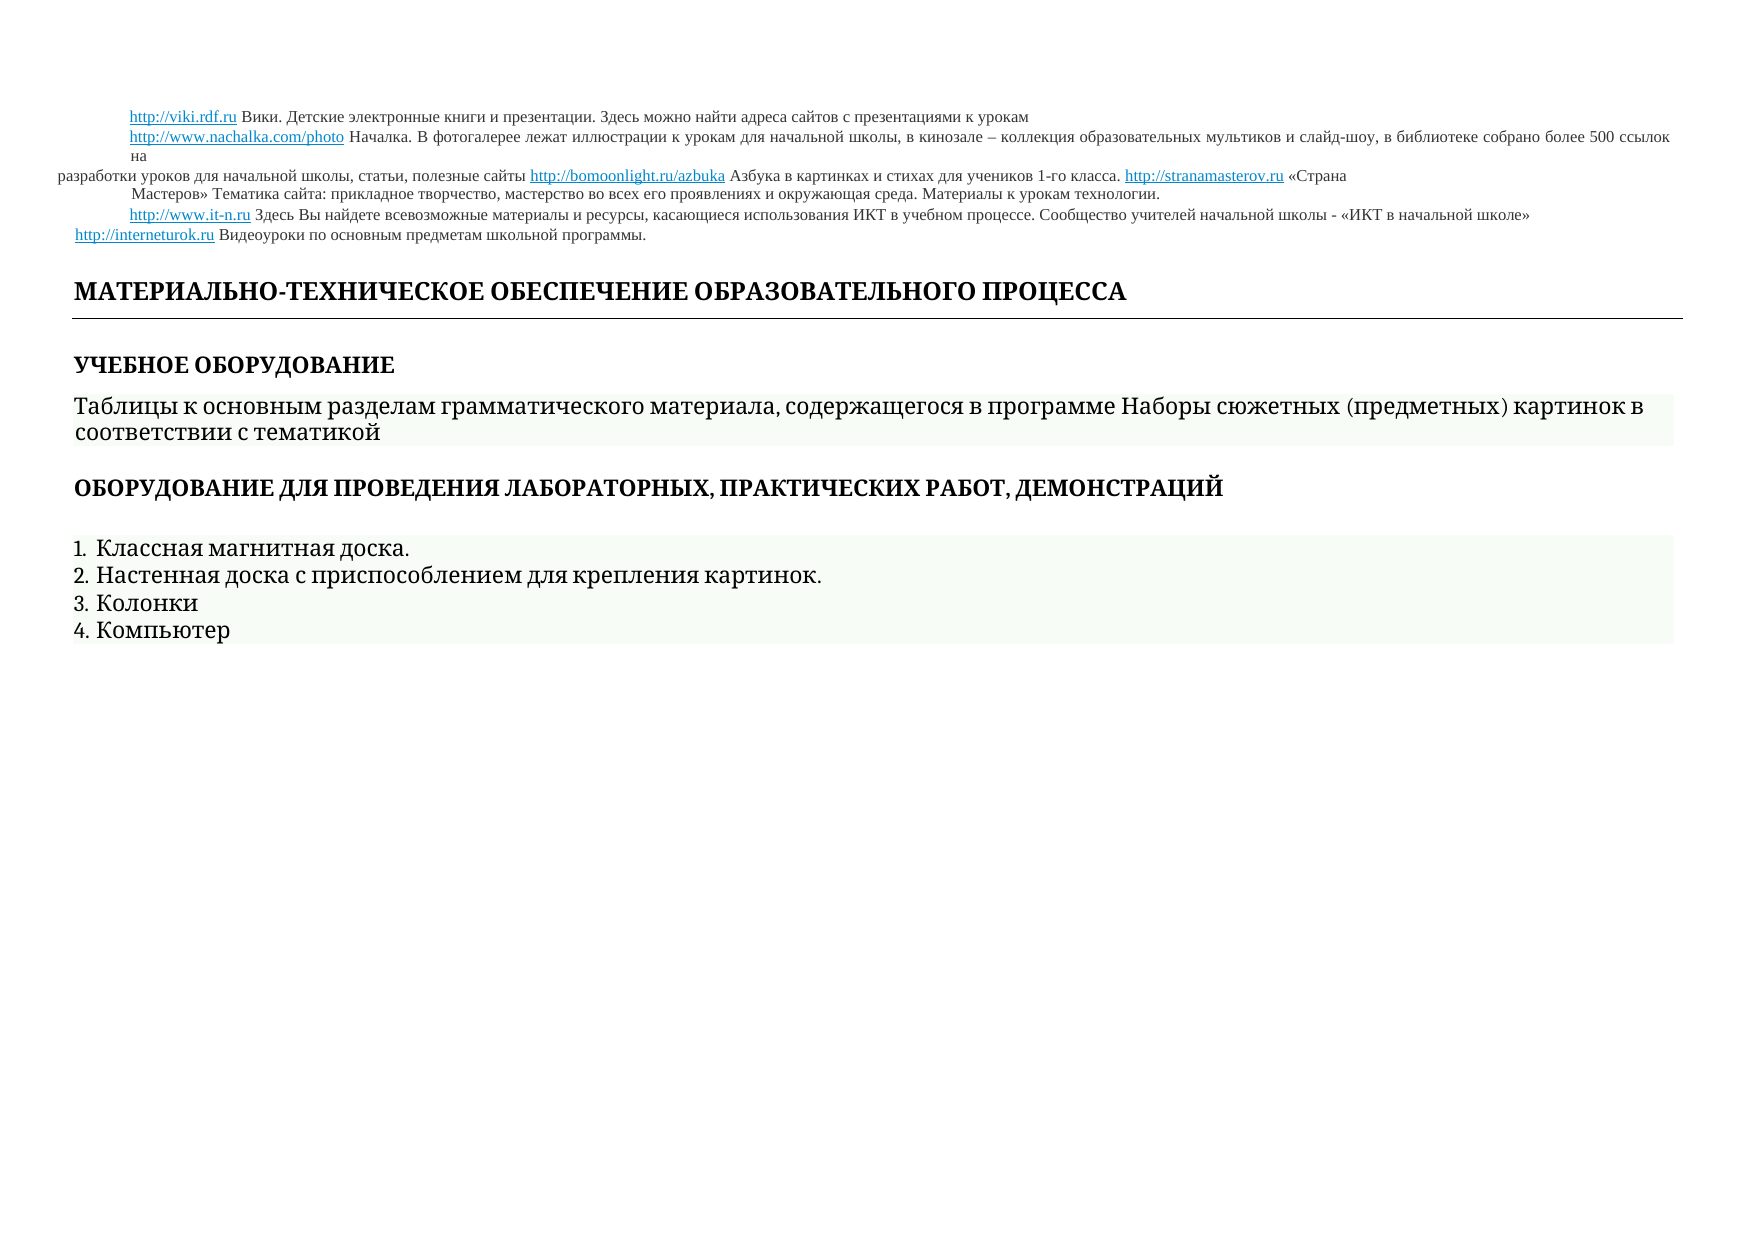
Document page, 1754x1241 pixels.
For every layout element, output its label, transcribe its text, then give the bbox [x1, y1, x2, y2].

picture [105, 230, 109, 240]
picture [164, 132, 168, 142]
list Настенная доска с приспособлением для крепления картинок. [73, 563, 1674, 589]
picture [160, 210, 164, 220]
picture [223, 114, 229, 122]
list Классная магнитная доска. [73, 535, 1674, 561]
list Компьютер [73, 618, 1674, 644]
picture [174, 232, 179, 240]
picture [673, 171, 677, 181]
picture [306, 134, 311, 143]
text http://interneturok.ru Видеоуроки по основным предметам школьной программы. [75, 226, 1672, 244]
picture [561, 171, 565, 181]
picture [75, 228, 80, 240]
picture [164, 112, 168, 122]
picture [1218, 173, 1224, 181]
text ОБОРУДОВАНИЕ ДЛЯ ПРОВЕДЕНИЯ ЛАБОРАТОРНЫХ, ПРАКТИЧЕСКИХ РАБОТ, ДЕМОНСТРАЦИЙ [73, 475, 1674, 502]
text http://www.it-n.ru Здесь Вы найдете всевозможные материалы и ресурсы, касающиеся использования ИКТ в учебном процессе. Сообщество учителей начальной школы - «ИКТ в начальной школе» [129, 206, 1672, 224]
picture [242, 212, 247, 220]
text http://www.nachalka.com/photo Началка. В фотогалерее лежат иллюстрации к урокам для начальной школы, в кинозале – коллекция образовательных мультиков и слайд-шоу, в библиотеке собрано более 500 ссылок на [129, 128, 1672, 165]
picture [110, 230, 114, 240]
picture [147, 212, 152, 221]
picture [565, 171, 569, 181]
subtitle МАТЕРИАЛЬНО-ТЕХНИЧЕСКОЕ ОБЕСПЕЧЕНИЕ ОБРАЗОВАТЕЛЬНОГО ПРОЦЕССА [73, 278, 1674, 306]
text http://viki.rdf.ru Вики. Детские электронные книги и презентации. Здесь можно найти адреса сайтов с презентациями к урокам [129, 108, 1672, 127]
picture [570, 169, 575, 181]
text разработки уроков для начальной школы, статьи, полезные сайты http://bomoonlight.ru/azbuka Азбука в картинках и стихах для учеников 1-го класса. http://stranamasterov.ru «Страна Мастеров» Тематика сайта: прикладное творчество, мастерство во всех его проявлениях и окружающая среда. Материалы к урокам технологии. [57, 167, 1381, 203]
text УЧЕБНОЕ ОБОРУДОВАНИЕ [73, 352, 1674, 379]
picture [1155, 171, 1159, 181]
picture [301, 132, 305, 142]
picture [1125, 169, 1130, 181]
picture [1176, 173, 1181, 181]
picture [160, 132, 164, 142]
list Колонки [73, 590, 1674, 616]
picture [160, 112, 164, 122]
picture [1189, 173, 1194, 181]
picture [1160, 171, 1164, 181]
picture [147, 114, 152, 123]
picture [164, 210, 168, 220]
picture [1182, 173, 1188, 181]
text Таблицы к основным разделам грамматического материала, содержащегося в программе Наборы сюжетных (предметных) картинок в соответствии с тематикой [73, 394, 1674, 446]
picture [147, 134, 152, 143]
